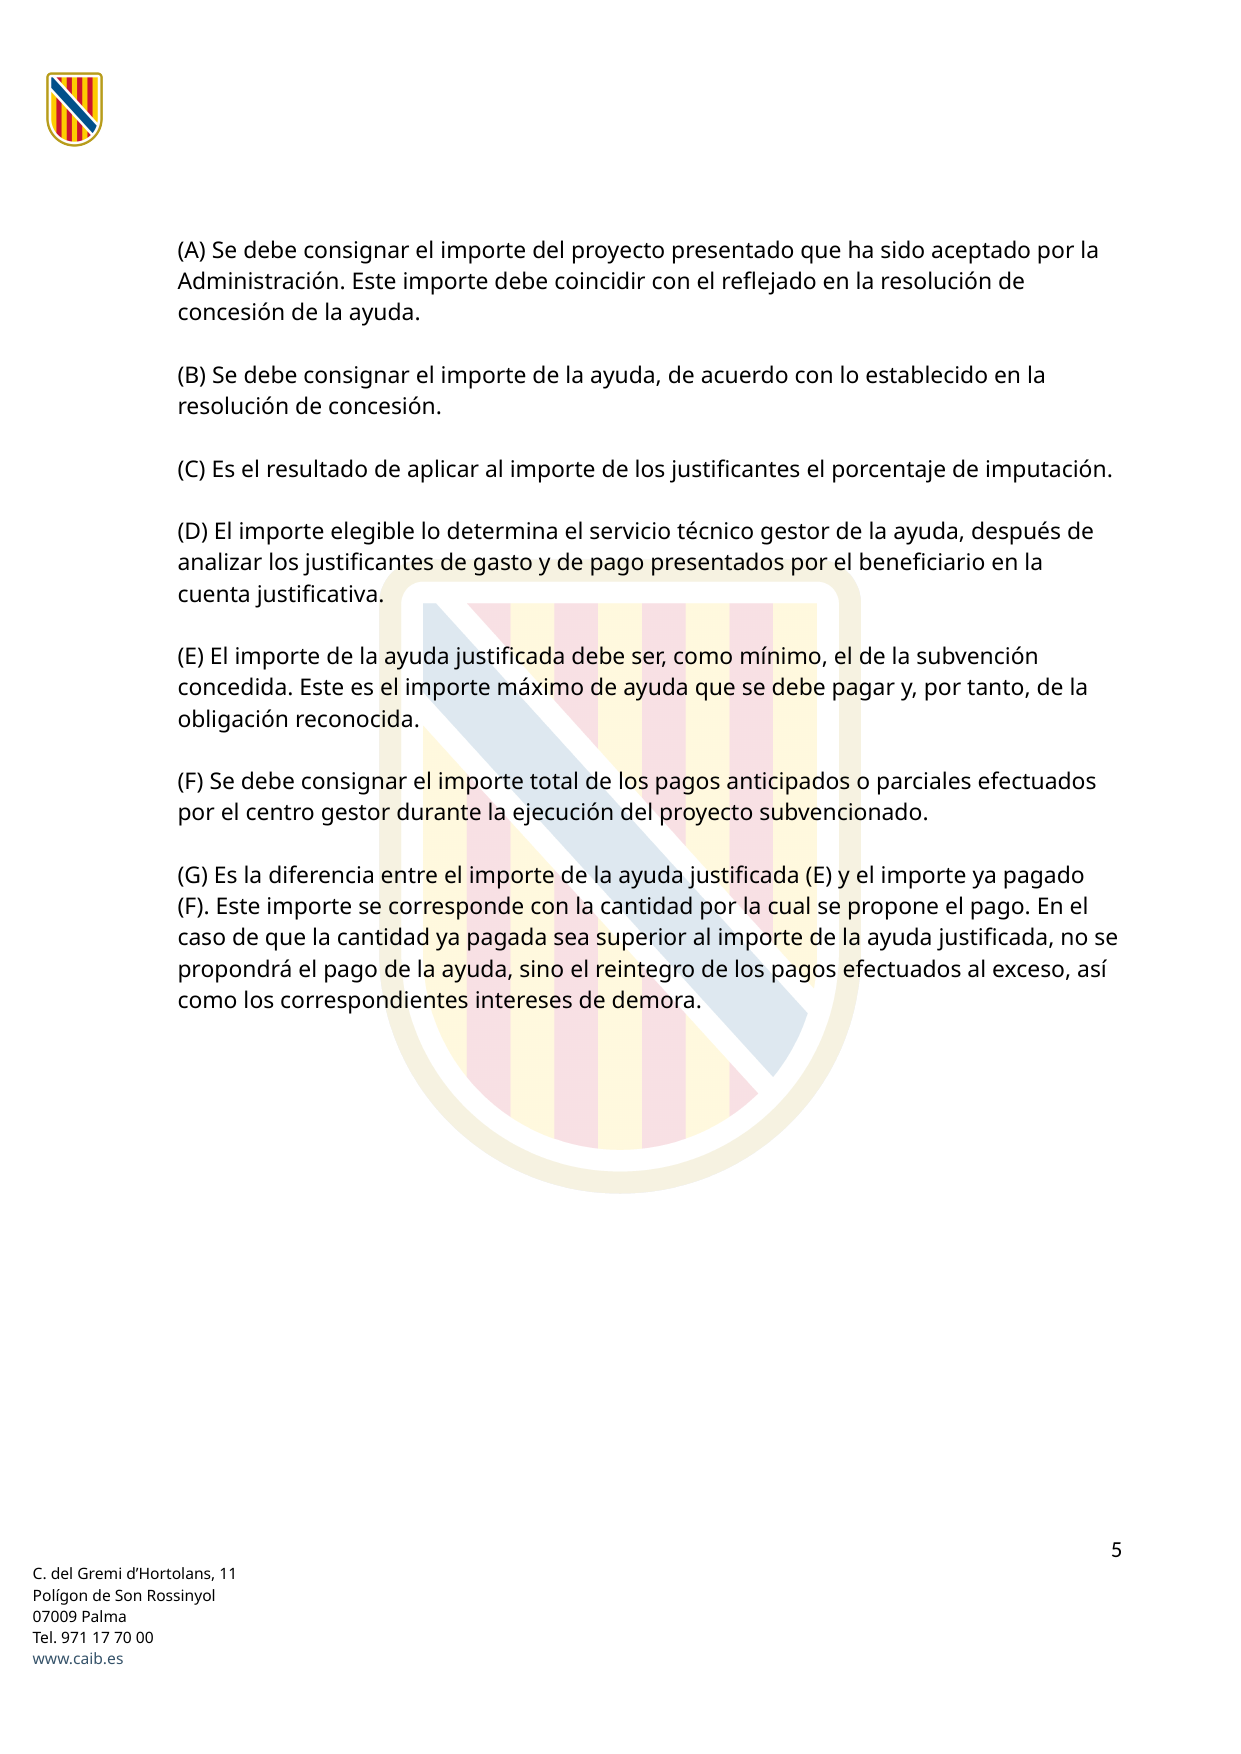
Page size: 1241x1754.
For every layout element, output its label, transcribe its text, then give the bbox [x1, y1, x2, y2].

picture [28, 45, 121, 175]
text (C) Es el resultado de aplicar al importe de los justificantes el porcentaje de imputación. [177, 453, 1122, 484]
text (G) Es la diferencia entre el importe de la ayuda justificada (E) y el importe ya pagado (F). Este importe se corresponde con la cantidad por la cual se propone el pago. En el caso de que la cantidad ya pagada sea superior al importe de la ayuda justificada, no se propondrá el pago de la ayuda, sino el reintegro de los pagos efectuados al exceso, así como los correspondientes intereses de demora. [177, 859, 1122, 1015]
text (D) El importe elegible lo determina el servicio técnico gestor de la ayuda, después de analizar los justificantes de gasto y de pago presentados por el beneficiario en la cuenta justificativa. [177, 515, 1122, 609]
text (A) Se debe consignar el importe del proyecto presentado que ha sido aceptado por la Administración. Este importe debe coincidir con el reflejado en la resolución de concesión de la ayuda. [177, 234, 1122, 328]
text (E) El importe de la ayuda justificada debe ser, como mínimo, el de la subvención concedida. Este es el importe máximo de ayuda que se debe pagar y, por tanto, de la obligación reconocida. [177, 640, 1122, 734]
text (F) Se debe consignar el importe total de los pagos anticipados o parciales efectuados por el centro gestor durante la ejecución del proyecto subvencionado. [177, 765, 1122, 828]
text (B) Se debe consignar el importe de la ayuda, de acuerdo con lo establecido en la resolución de concesión. [177, 359, 1122, 421]
